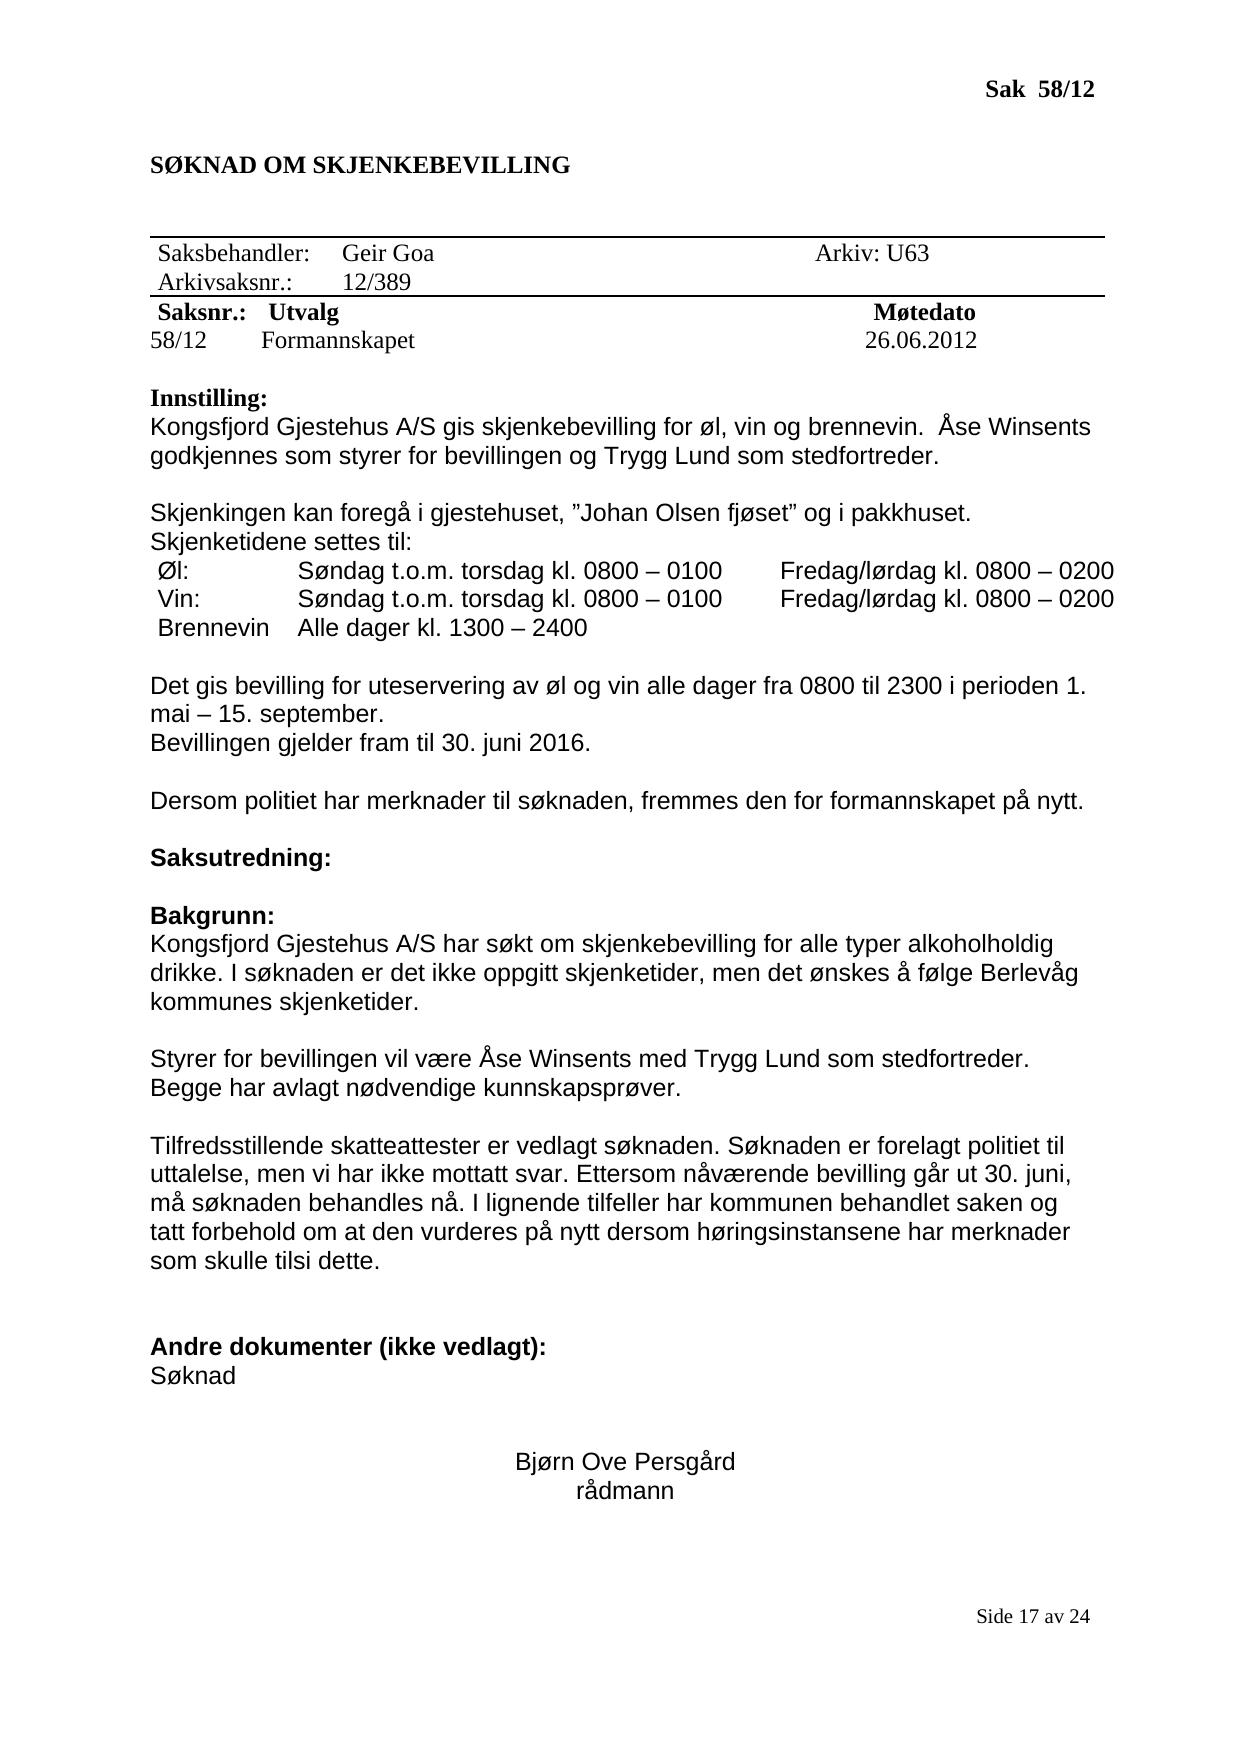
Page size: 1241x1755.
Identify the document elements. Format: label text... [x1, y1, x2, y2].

text Kongsfjord Gjestehus A/S har søkt om skjenkebevilling for alle typer alkoholholdig drikke. I søknaden er det ikke oppgitt skjenketider, men det ønskes å følge Berlevåg kommunes skjenketider. [150, 929, 1100, 1016]
table_cell [773, 613, 1166, 642]
table_header Geir Goa [335, 238, 807, 267]
text SØKNAD OM SKJENKEBEVILLING [150, 150, 1100, 179]
table_cell Søndag t.o.m. torsdag kl. 0800 – 0100 [290, 584, 772, 613]
text Søknad [150, 1361, 1100, 1389]
table_cell 12/389 [335, 267, 576, 295]
table_cell Fredag/lørdag kl. 0800 – 0200 [773, 584, 1166, 613]
table_cell Vin: [150, 584, 290, 613]
text Dersom politiet har merknader til søknaden, fremmes den for formannskapet på nytt. [150, 786, 1100, 814]
text Det gis bevilling for uteservering av øl og vin alle dager fra 0800 til 2300 i perioden 1. mai – 15. september. [150, 671, 1100, 728]
text Kongsfjord Gjestehus A/S gis skjenkebevilling for øl, vin og brennevin. Åse Winsents godkjennes som styrer for bevillingen og Trygg Lund som stedfortreder. [150, 412, 1100, 469]
text Skjenketidene settes til: [150, 527, 1100, 556]
text Tilfredsstillende skatteattester er vedlagt søknaden. Søknaden er forelagt politiet til uttalelse, men vi har ikke mottatt svar. Ettersom nåværende bevilling går ut 30. juni, må søknaden behandles nå. I lignende tilfeller har kommunen behandlet saken og tatt forbehold om at den vurderes på nytt dersom høringsinstansene har merknader som skulle tilsi dette. [150, 1131, 1100, 1274]
text Bjørn Ove Persgård [150, 1447, 1100, 1476]
table_cell Møtedato [866, 295, 1115, 326]
table_header Fredag/lørdag kl. 0800 – 0200 [773, 556, 1166, 584]
table_cell [576, 267, 807, 295]
text 58/12 Formannskapet 26.06.2012 [150, 326, 1100, 354]
text Innstilling: [150, 383, 1100, 412]
table_cell [1105, 267, 1115, 295]
table_cell Saksnr.: [150, 297, 261, 326]
text Saksutredning: [150, 843, 1100, 872]
table_cell [808, 267, 1104, 295]
table_header Saksbehandler: [150, 238, 334, 267]
table_cell Arkivsaksnr.: [150, 267, 334, 295]
table_cell Brennevin [150, 613, 290, 642]
table_header Øl: [150, 556, 290, 584]
table_header [1105, 236, 1115, 267]
text Bakgrunn: [150, 901, 1100, 929]
text Bevillingen gjelder fram til 30. juni 2016. [150, 728, 1100, 757]
text Andre dokumenter (ikke vedlagt): [150, 1332, 1100, 1361]
table_header Arkiv: U63 [808, 238, 1104, 267]
table_cell Alle dager kl. 1300 – 2400 [290, 613, 772, 642]
text rådmann [150, 1476, 1100, 1504]
table_cell Utvalg [261, 297, 866, 326]
table_header Søndag t.o.m. torsdag kl. 0800 – 0100 [290, 556, 772, 584]
text Skjenkingen kan foregå i gjestehuset, ”Johan Olsen fjøset” og i pakkhuset. [150, 498, 1100, 527]
text Styrer for bevillingen vil være Åse Winsents med Trygg Lund som stedfortreder. Begge har avlagt nødvendige kunnskapsprøver. [150, 1044, 1100, 1102]
